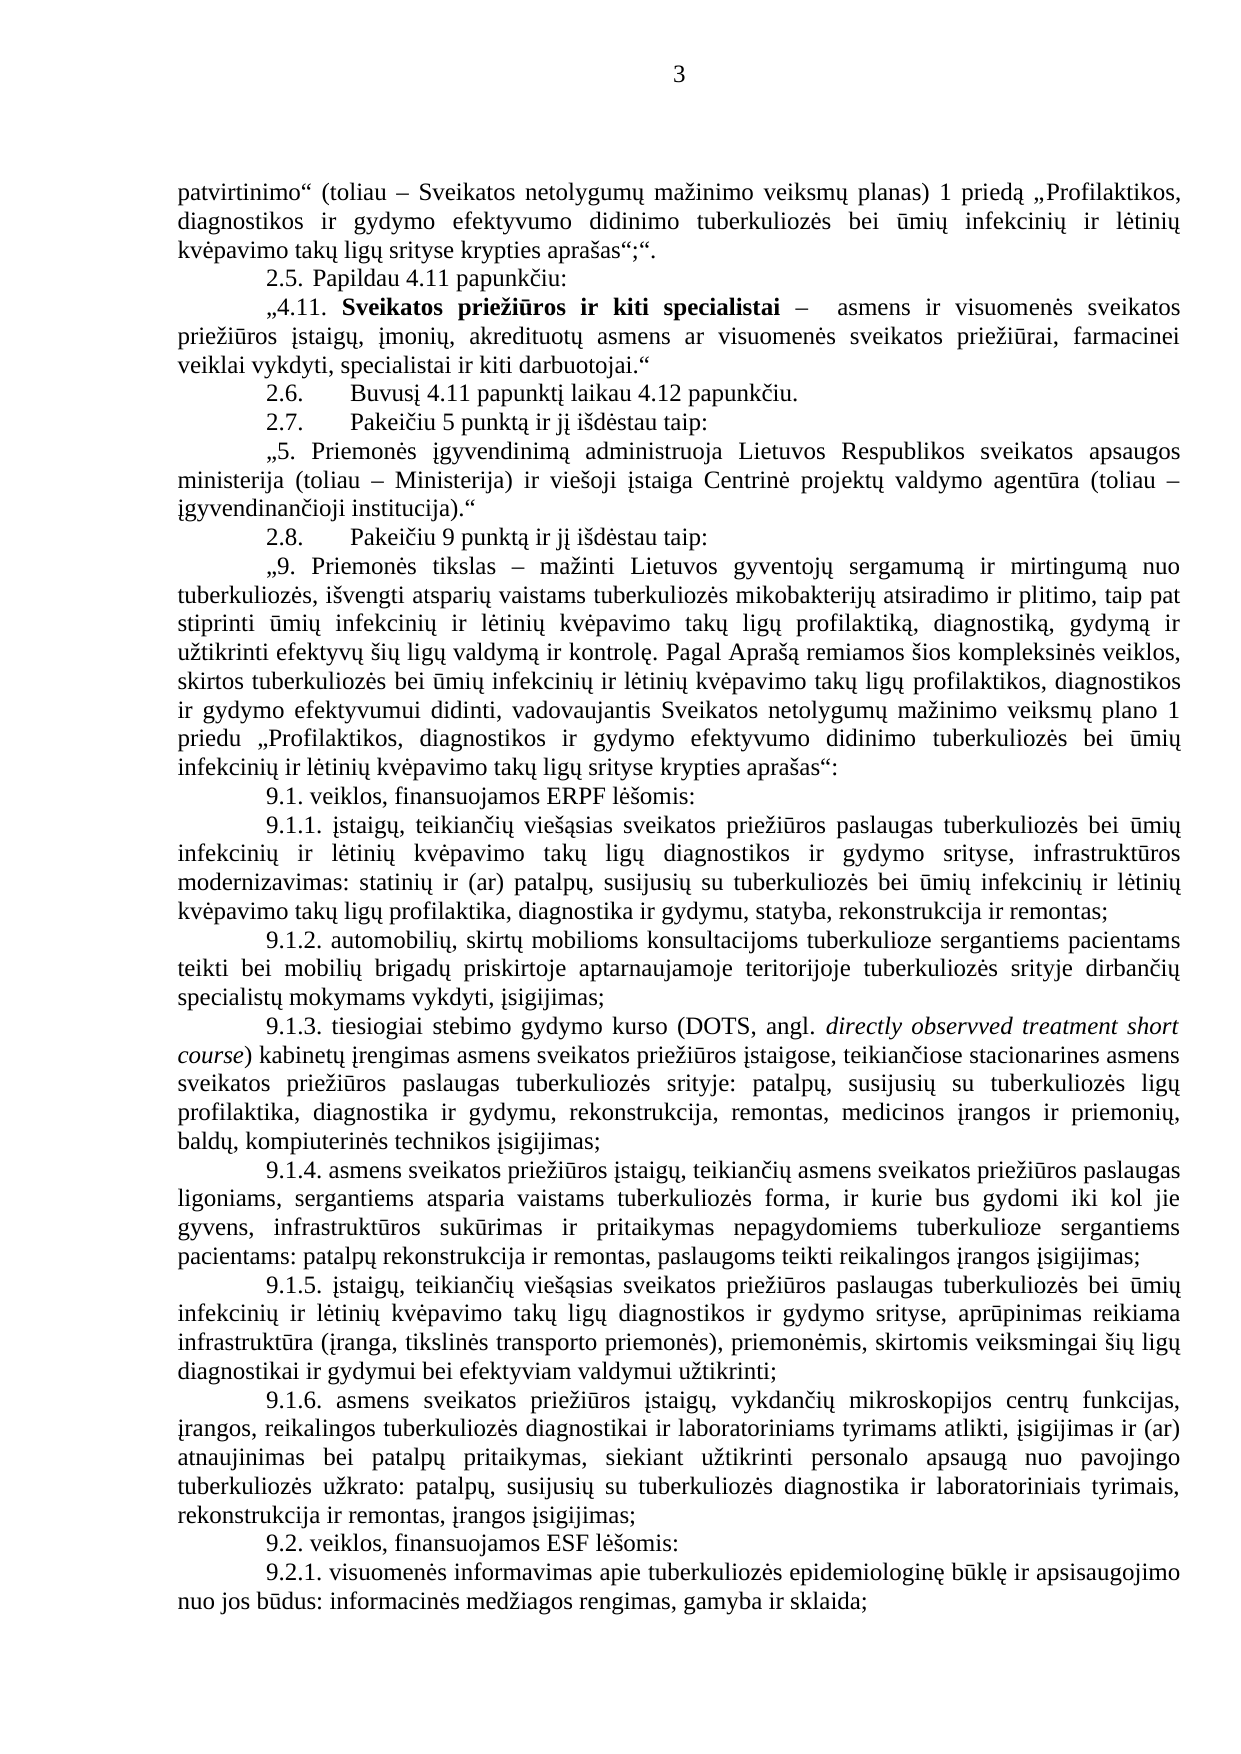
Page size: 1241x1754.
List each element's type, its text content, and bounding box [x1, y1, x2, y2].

text 9.2. veiklos, finansuojamos ESF lėšomis: [177, 1528, 1181, 1557]
text „4.11. Sveikatos priežiūros ir kiti specialistai – asmens ir visuomenės sveikatos priežiūros įstaigų, įmonių, akredituotų asmens ar visuomenės sveikatos priežiūrai, farmacinei veiklai vykdyti, specialistai ir kiti darbuotojai.“ [177, 292, 1181, 378]
text 9.1.1. įstaigų, teikiančių viešąsias sveikatos priežiūros paslaugas tuberkuliozės bei ūmių infekcinių ir lėtinių kvėpavimo takų ligų diagnostikos ir gydymo srityse, infrastruktūros modernizavimas: statinių ir (ar) patalpų, susijusių su tuberkuliozės bei ūmių infekcinių ir lėtinių kvėpavimo takų ligų profilaktika, diagnostika ir gydymu, statyba, rekonstrukcija ir remontas; [177, 810, 1181, 925]
text 2.8. Pakeičiu 9 punktą ir jį išdėstau taip: [215, 522, 1181, 551]
text 9.1.2. automobilių, skirtų mobilioms konsultacijoms tuberkulioze sergantiems pacientams teikti bei mobilių brigadų priskirtoje aptarnaujamoje teritorijoje tuberkuliozės srityje dirbančių specialistų mokymams vykdyti, įsigijimas; [177, 925, 1181, 1011]
text 9.1. veiklos, finansuojamos ERPF lėšomis: [177, 781, 1181, 810]
text 9.1.6. asmens sveikatos priežiūros įstaigų, vykdančių mikroskopijos centrų funkcijas, įrangos, reikalingos tuberkuliozės diagnostikai ir laboratoriniams tyrimams atlikti, įsigijimas ir (ar) atnaujinimas bei patalpų pritaikymas, siekiant užtikrinti personalo apsaugą nuo pavojingo tuberkuliozės užkrato: patalpų, susijusių su tuberkuliozės diagnostika ir laboratoriniais tyrimais, rekonstrukcija ir remontas, įrangos įsigijimas; [177, 1385, 1181, 1528]
text 2.7. Pakeičiu 5 punktą ir jį išdėstau taip: [215, 407, 1181, 436]
text „9. Priemonės tikslas – mažinti Lietuvos gyventojų sergamumą ir mirtingumą nuo tuberkuliozės, išvengti atsparių vaistams tuberkuliozės mikobakterijų atsiradimo ir plitimo, taip pat stiprinti ūmių infekcinių ir lėtinių kvėpavimo takų ligų profilaktiką, diagnostiką, gydymą ir užtikrinti efektyvų šių ligų valdymą ir kontrolę. Pagal Aprašą remiamos šios kompleksinės veiklos, skirtos tuberkuliozės bei ūmių infekcinių ir lėtinių kvėpavimo takų ligų profilaktikos, diagnostikos ir gydymo efektyvumui didinti, vadovaujantis Sveikatos netolygumų mažinimo veiksmų plano 1 priedu „Profilaktikos, diagnostikos ir gydymo efektyvumo didinimo tuberkuliozės bei ūmių infekcinių ir lėtinių kvėpavimo takų ligų srityse krypties aprašas“: [177, 551, 1181, 781]
text 9.2.1. visuomenės informavimas apie tuberkuliozės epidemiologinę būklę ir apsisaugojimo nuo jos būdus: informacinės medžiagos rengimas, gamyba ir sklaida; [177, 1557, 1181, 1615]
text 2.5. Papildau 4.11 papunkčiu: [177, 263, 1181, 292]
text 9.1.3. tiesiogiai stebimo gydymo kurso (DOTS, angl. directly observved treatment short course) kabinetų įrengimas asmens sveikatos priežiūros įstaigose, teikiančiose stacionarines asmens sveikatos priežiūros paslaugas tuberkuliozės srityje: patalpų, susijusių su tuberkuliozės ligų profilaktika, diagnostika ir gydymu, rekonstrukcija, remontas, medicinos įrangos ir priemonių, baldų, kompiuterinės technikos įsigijimas; [177, 1011, 1181, 1155]
text 9.1.4. asmens sveikatos priežiūros įstaigų, teikiančių asmens sveikatos priežiūros paslaugas ligoniams, sergantiems atsparia vaistams tuberkuliozės forma, ir kurie bus gydomi iki kol jie gyvens, infrastruktūros sukūrimas ir pritaikymas nepagydomiems tuberkulioze sergantiems pacientams: patalpų rekonstrukcija ir remontas, paslaugoms teikti reikalingos įrangos įsigijimas; [177, 1155, 1181, 1270]
text 2.6. Buvusį 4.11 papunktį laikau 4.12 papunkčiu. [215, 378, 1181, 407]
text 9.1.5. įstaigų, teikiančių viešąsias sveikatos priežiūros paslaugas tuberkuliozės bei ūmių infekcinių ir lėtinių kvėpavimo takų ligų diagnostikos ir gydymo srityse, aprūpinimas reikiama infrastruktūra (įranga, tikslinės transporto priemonės), priemonėmis, skirtomis veiksmingai šių ligų diagnostikai ir gydymui bei efektyviam valdymui užtikrinti; [177, 1270, 1181, 1385]
text „5. Priemonės įgyvendinimą administruoja Lietuvos Respublikos sveikatos apsaugos ministerija (toliau – Ministerija) ir viešoji įstaiga Centrinė projektų valdymo agentūra (toliau – įgyvendinančioji institucija).“ [177, 436, 1181, 522]
text patvirtinimo“ (toliau – Sveikatos netolygumų mažinimo veiksmų planas) 1 priedą „Profilaktikos, diagnostikos ir gydymo efektyvumo didinimo tuberkuliozės bei ūmių infekcinių ir lėtinių kvėpavimo takų ligų srityse krypties aprašas“;“. [177, 177, 1181, 263]
